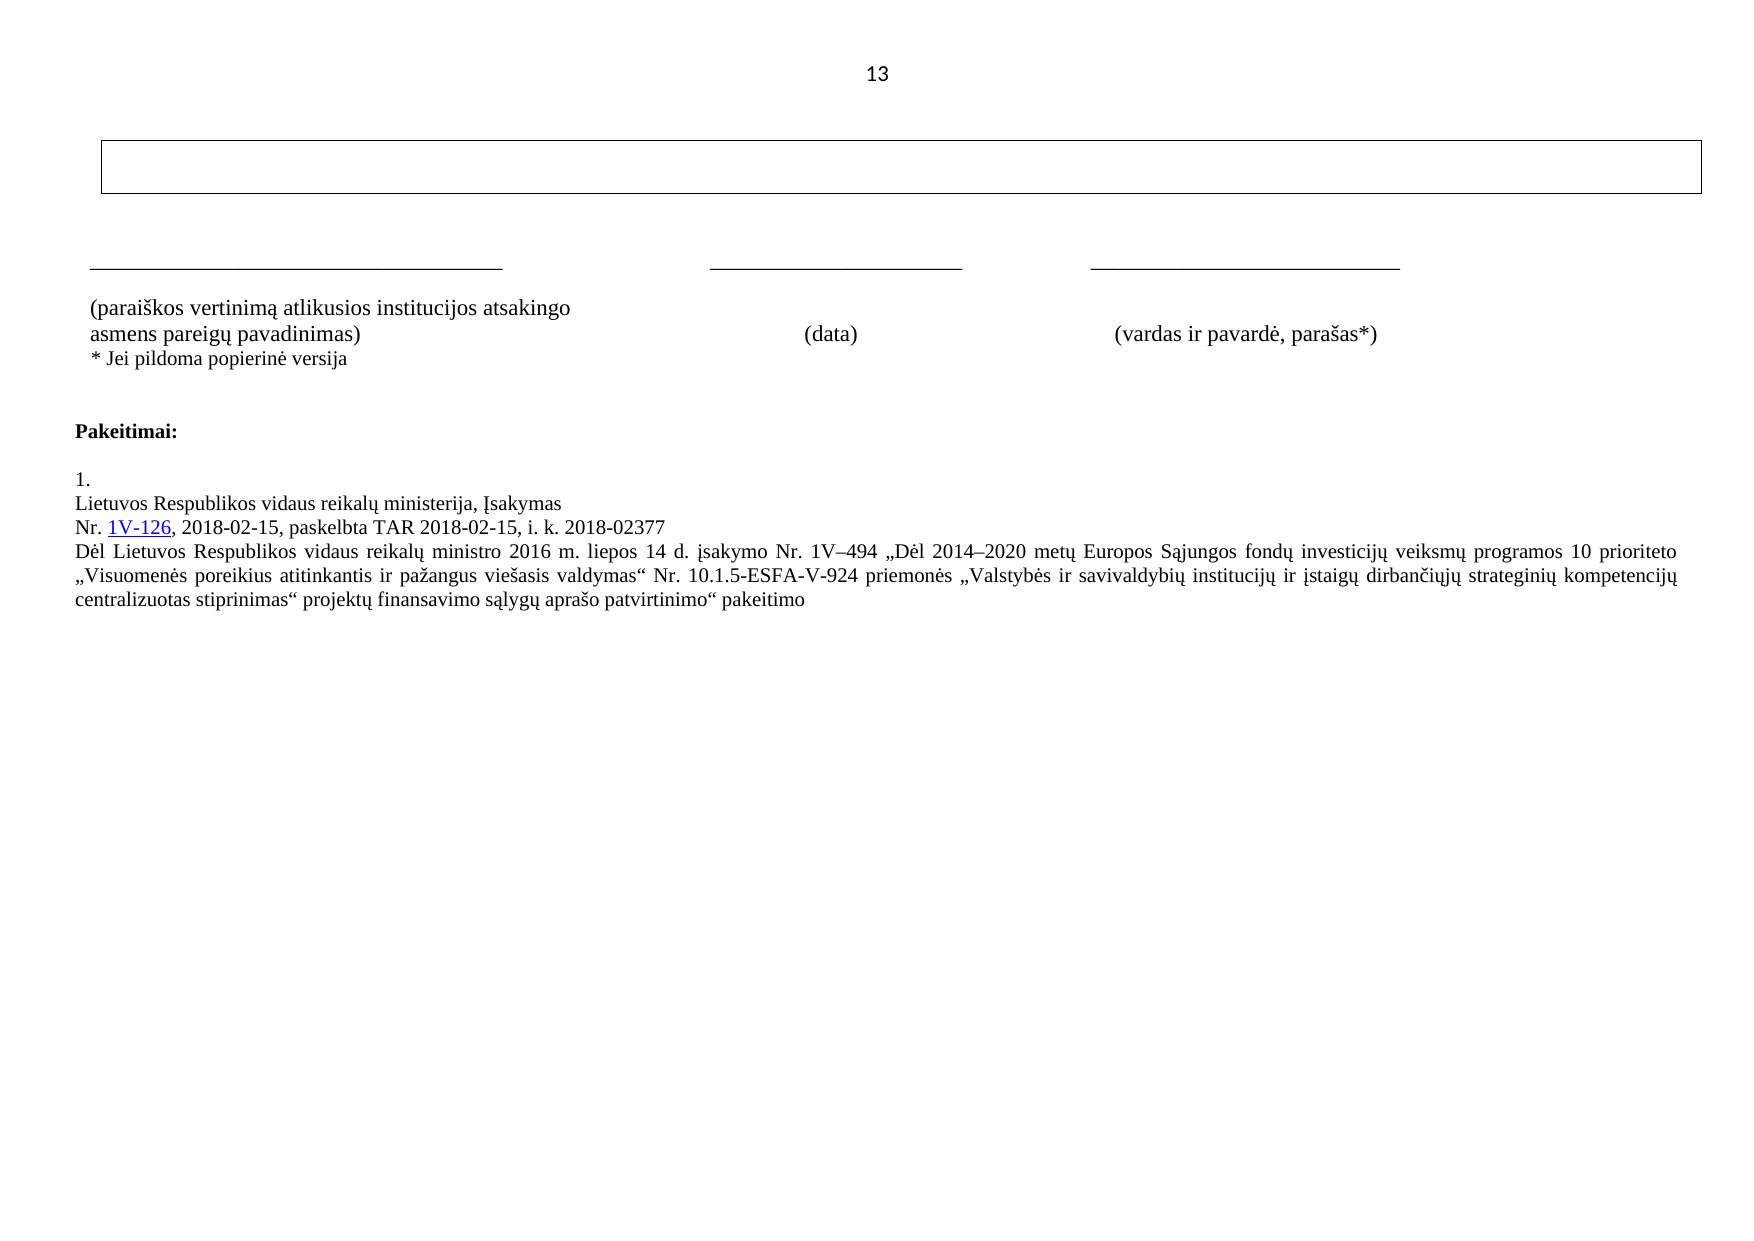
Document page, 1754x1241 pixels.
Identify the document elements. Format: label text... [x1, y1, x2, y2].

text * Jei pildoma popierinė versija [75, 346, 1679, 370]
text Nr. 1V-126, 2018-02-15, paskelbta TAR 2018-02-15, i. k. 2018-02377 [75, 515, 1679, 539]
text Lietuvos Respublikos vidaus reikalų ministerija, Įsakymas [75, 491, 1679, 515]
text 1. [75, 467, 1679, 491]
table_header [102, 141, 1701, 193]
text asmens pareigų pavadinimas) (data) (vardas ir pavardė, parašas*) [90, 320, 1679, 346]
text (paraiškos vertinimą atlikusios institucijos atsakingo [90, 294, 1679, 320]
text Dėl Lietuvos Respublikos vidaus reikalų ministro 2016 m. liepos 14 d. įsakymo Nr. 1V–494 „Dėl 2014–2020 metų Europos Sąjungos fondų investicijų veiksmų programos 10 prioriteto „Visuomenės poreikius atitinkantis ir pažangus viešasis valdymas“ Nr. 10.1.5-ESFA-V-924 priemonės „Valstybės ir savivaldybių institucijų ir įstaigų dirbančiųjų strateginių kompetencijų centralizuotas stiprinimas“ projektų finansavimo sąlygų aprašo patvirtinimo“ pakeitimo [75, 539, 1679, 611]
text Pakeitimai: [75, 418, 1679, 443]
text ____________________________________ ______________________ ___________________________ [90, 246, 1679, 272]
